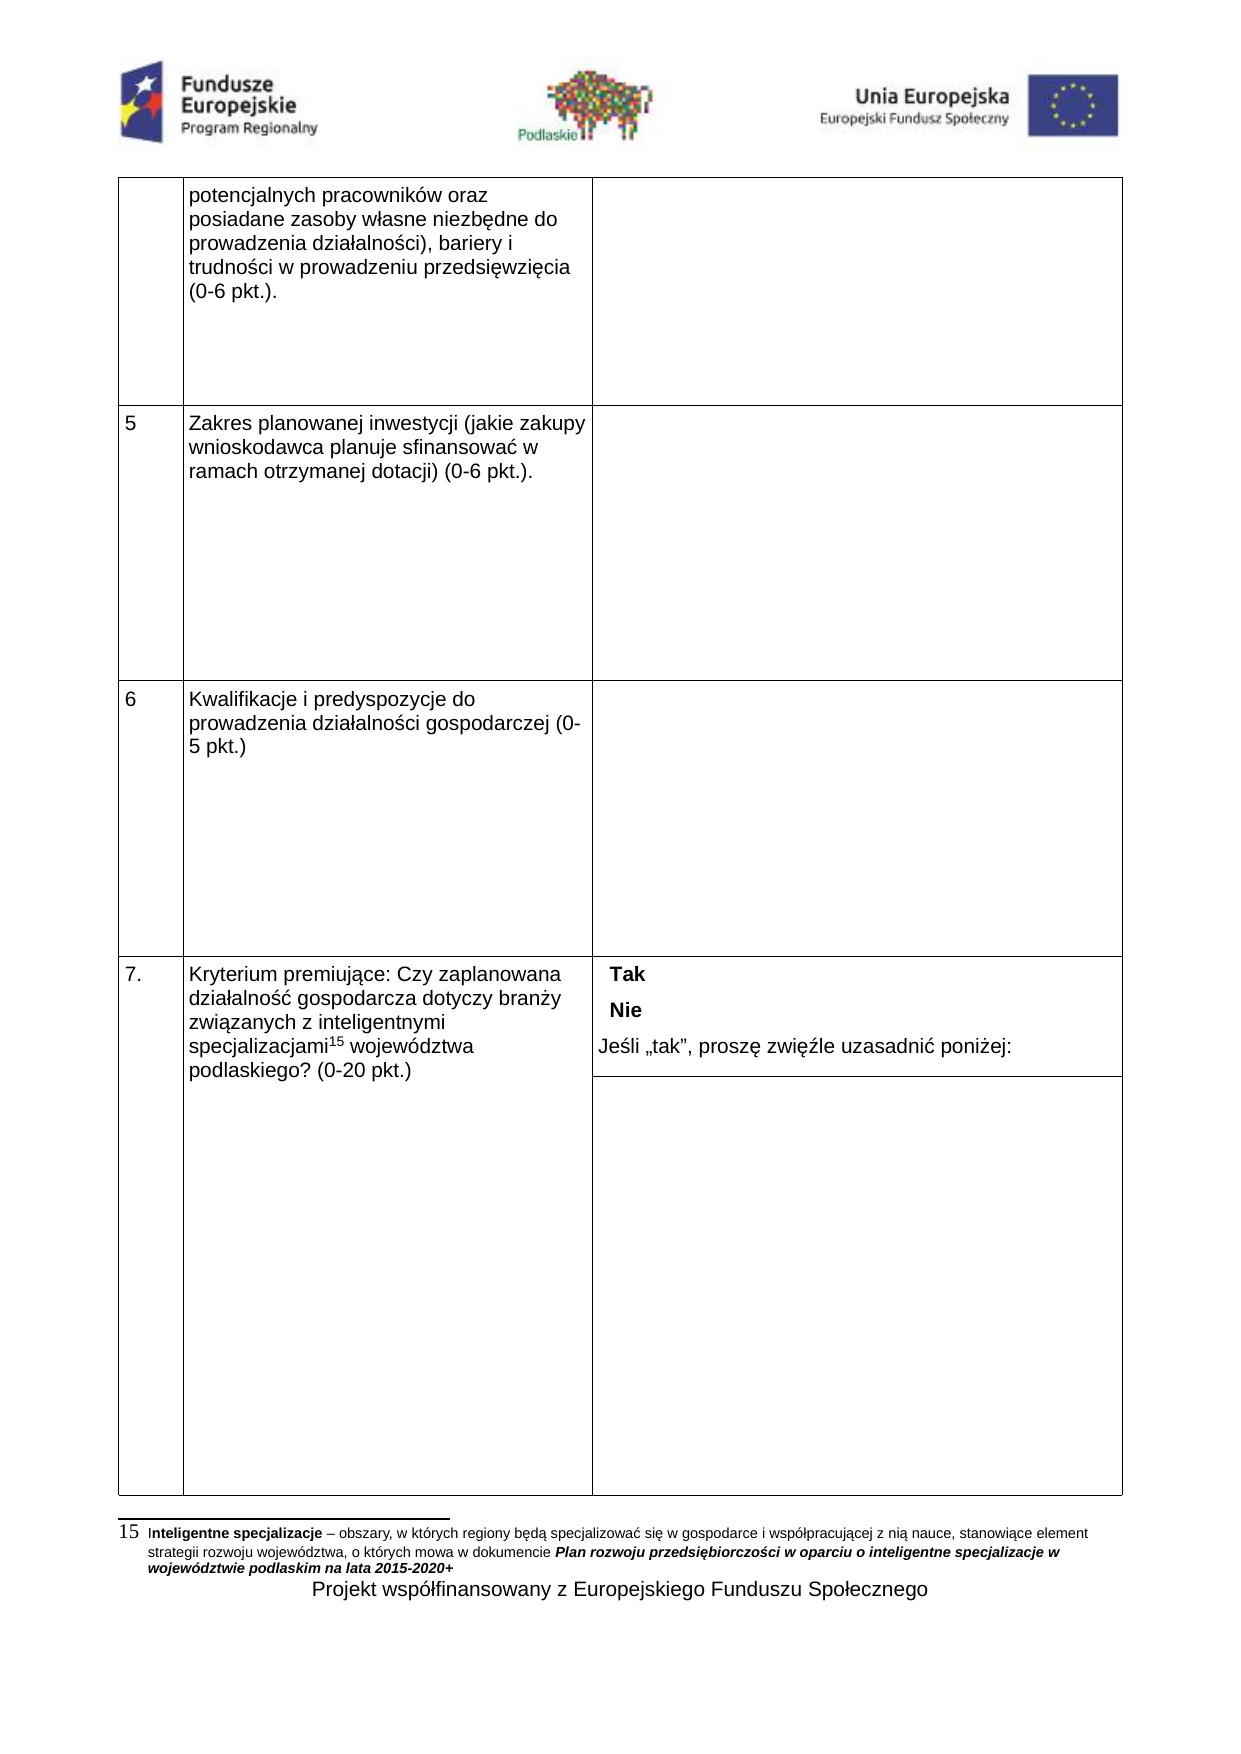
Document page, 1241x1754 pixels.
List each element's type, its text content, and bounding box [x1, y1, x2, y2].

table_cell [593, 1077, 1122, 1495]
table_cell [593, 681, 1122, 956]
table_cell potencjalnych pracowników oraz posiadane zasoby własne niezbędne do prowadzenia działalności), bariery i trudności w prowadzeniu przedsięwzięcia (0-6 pkt.). [184, 178, 592, 405]
table_cell 6 [119, 681, 183, 956]
table_cell 5 [119, 406, 183, 680]
table_cell 7. [119, 957, 183, 1495]
table_cell Kwalifikacje i predyspozycje do prowadzenia działalności gospodarczej (0-5 pkt.) [184, 681, 592, 956]
table_cell Tak Nie Jeśli „tak”, proszę zwięźle uzasadnić poniżej: [593, 957, 1122, 1076]
table_cell Zakres planowanej inwestycji (jakie zakupy wnioskodawca planuje sfinansować w ramach otrzymanej dotacji) (0-6 pkt.). [184, 406, 592, 680]
table_cell [593, 178, 1122, 405]
table_cell [593, 406, 1122, 680]
table_cell Kryterium premiujące: Czy zaplanowana działalność gospodarcza dotyczy branży związanych z inteligentnymi specjalizacjami województwa podlaskiego? (0-20 pkt.) [184, 957, 592, 1495]
table_cell [119, 178, 183, 405]
